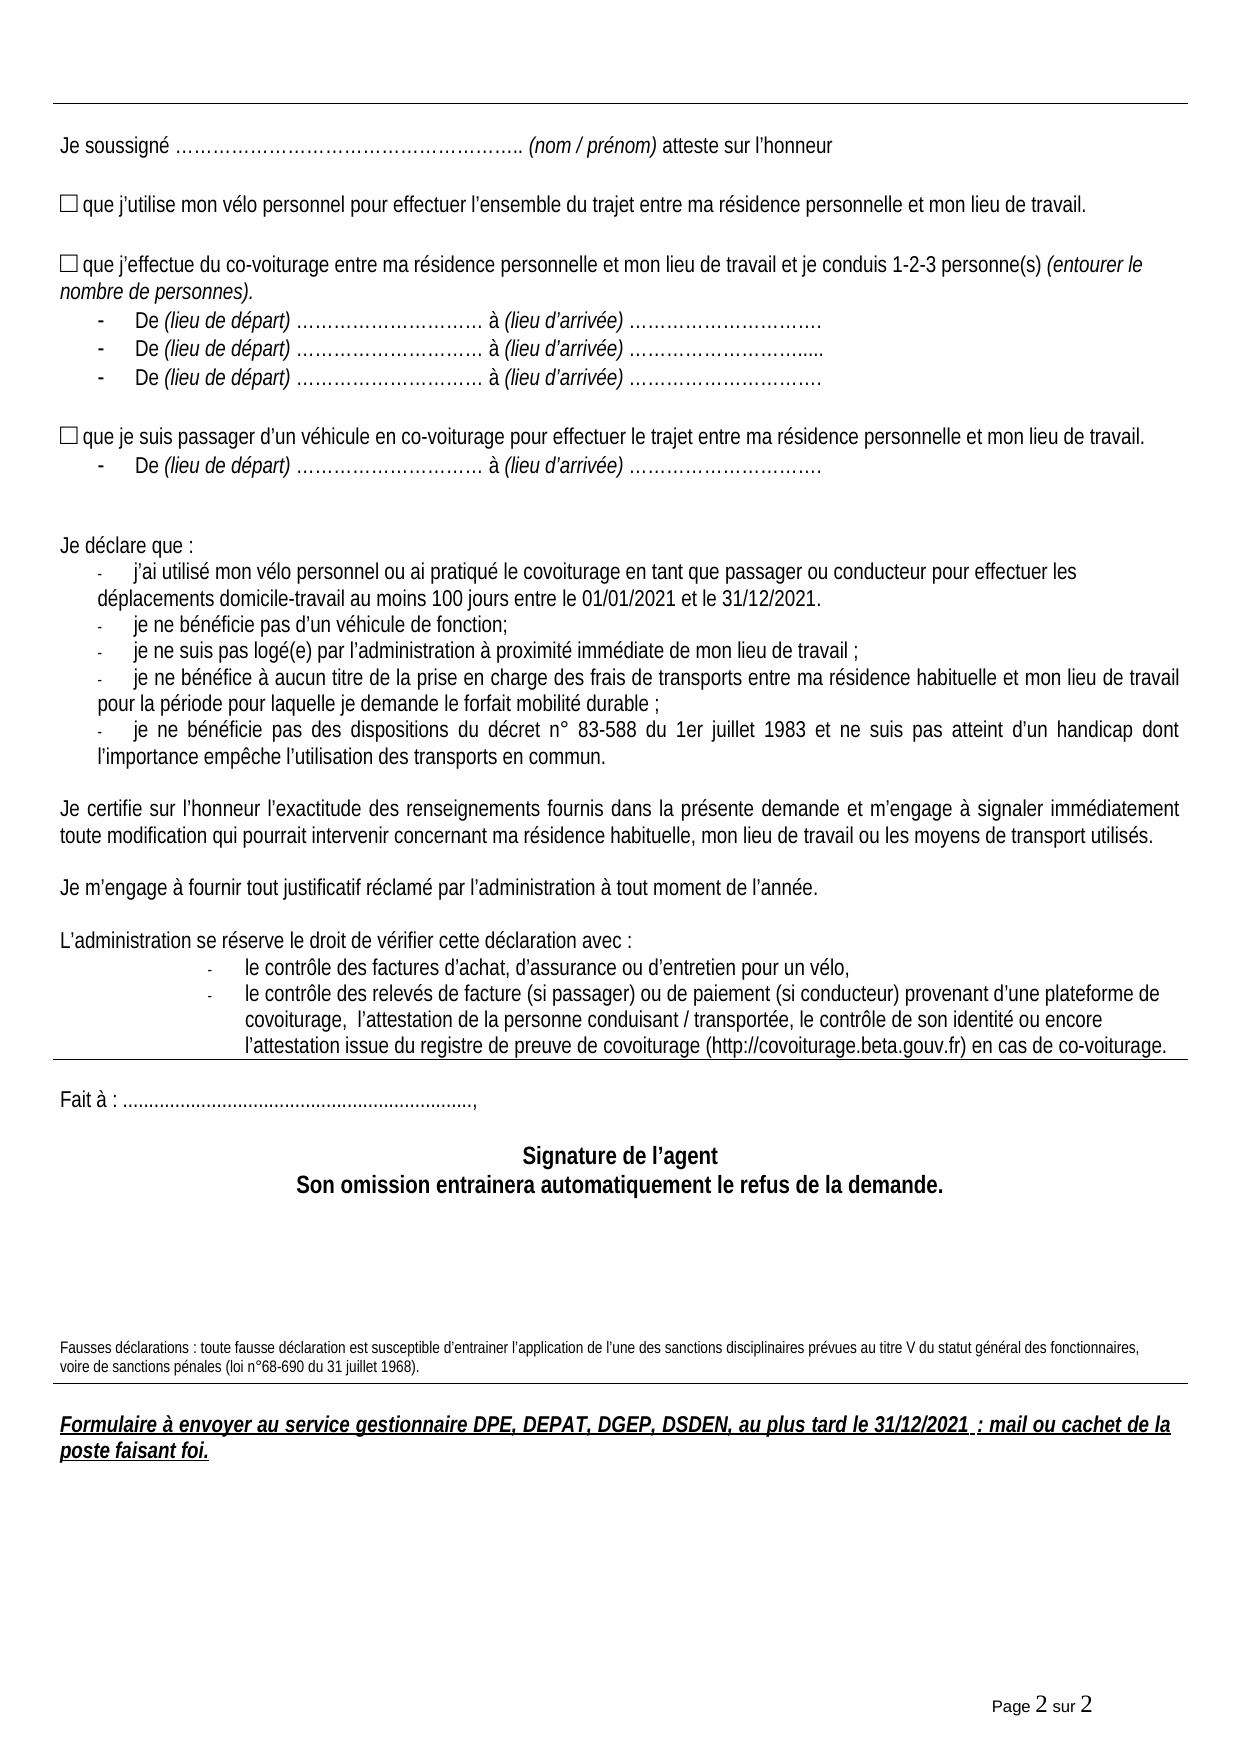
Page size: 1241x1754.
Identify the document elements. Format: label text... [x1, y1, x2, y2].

table_header Je soussigné ……………………………………………….. (nom / prénom) atteste sur l’honneur □ que j’utilise mon vélo personnel pour effectuer l’ensemble du trajet entre ma résidence personnelle et mon lieu de travail. □ que j’effectue du co-voiturage entre ma résidence personnelle et mon lieu de travail et je conduis 1-2-3 personne(s) (entourer le nombre de personnes). De (lieu de départ) ………………………… à (lieu d’arrivée) …………………………. De (lieu de départ) ………………………… à (lieu d’arrivée) ………………………..... De (lieu de départ) ………………………… à (lieu d’arrivée) …………………………. □ que je suis passager d’un véhicule en co-voiturage pour effectuer le trajet entre ma résidence personnelle et mon lieu de travail. De (lieu de départ) ………………………… à (lieu d’arrivée) …………………………. Je déclare que : j’ai utilisé mon vélo personnel ou ai pratiqué le covoiturage en tant que passager ou conducteur pour effectuer les déplacements domicile-travail au moins 100 jours entre le 01/01/2021 et le 31/12/2021. je ne bénéficie pas d’un véhicule de fonction; je ne suis pas logé(e) par l’administration à proximité immédiate de mon lieu de travail ; je ne bénéfice à aucun titre de la prise en charge des frais de transports entre ma résidence habituelle et mon lieu de travail pour la période pour laquelle je demande le forfait mobilité durable ; je ne bénéficie pas des dispositions du décret n° 83-588 du 1er juillet 1983 et ne suis pas atteint d’un handicap dont l’importance empêche l’utilisation des transports en commun. Je certifie sur l’honneur l’exactitude des renseignements fournis dans la présente demande et m’engage à signaler immédiatement toute modification qui pourrait intervenir concernant ma résidence habituelle, mon lieu de travail ou les moyens de transport utilisés. Je m’engage à fournir tout justificatif réclamé par l’administration à tout moment de l’année. L’administration se réserve le droit de vérifier cette déclaration avec : le contrôle des factures d’achat, d’assurance ou d’entretien pour un vélo, le contrôle des relevés de facture (si passager) ou de paiement (si conducteur) provenant d’une plateforme de covoiturage, l’attestation de la personne conduisant / transportée, le contrôle de son identité ou encore l’attestation issue du registre de preuve de covoiturage (http://covoiturage.beta.gouv.fr) en cas de co-voiturage. [53, 104, 1188, 1059]
table_cell [53, 1199, 1188, 1330]
table_cell Fausses déclarations : toute fausse déclaration est susceptible d’entrainer l’application de l’une des sanctions disciplinaires prévues au titre V du statut général des fonctionnaires, voire de sanctions pénales (loi n°68-690 du 31 juillet 1968). [53, 1330, 1188, 1383]
table_cell Fait à : ..................................................................., [53, 1060, 1188, 1113]
table_cell Signature de l’agent Son omission entrainera automatiquement le refus de la demande. [53, 1113, 1188, 1198]
table_cell Formulaire à envoyer au service gestionnaire DPE, DEPAT, DGEP, DSDEN, au plus tard le 31/12/2021 : mail ou cachet de la poste faisant foi. [53, 1384, 1188, 1490]
